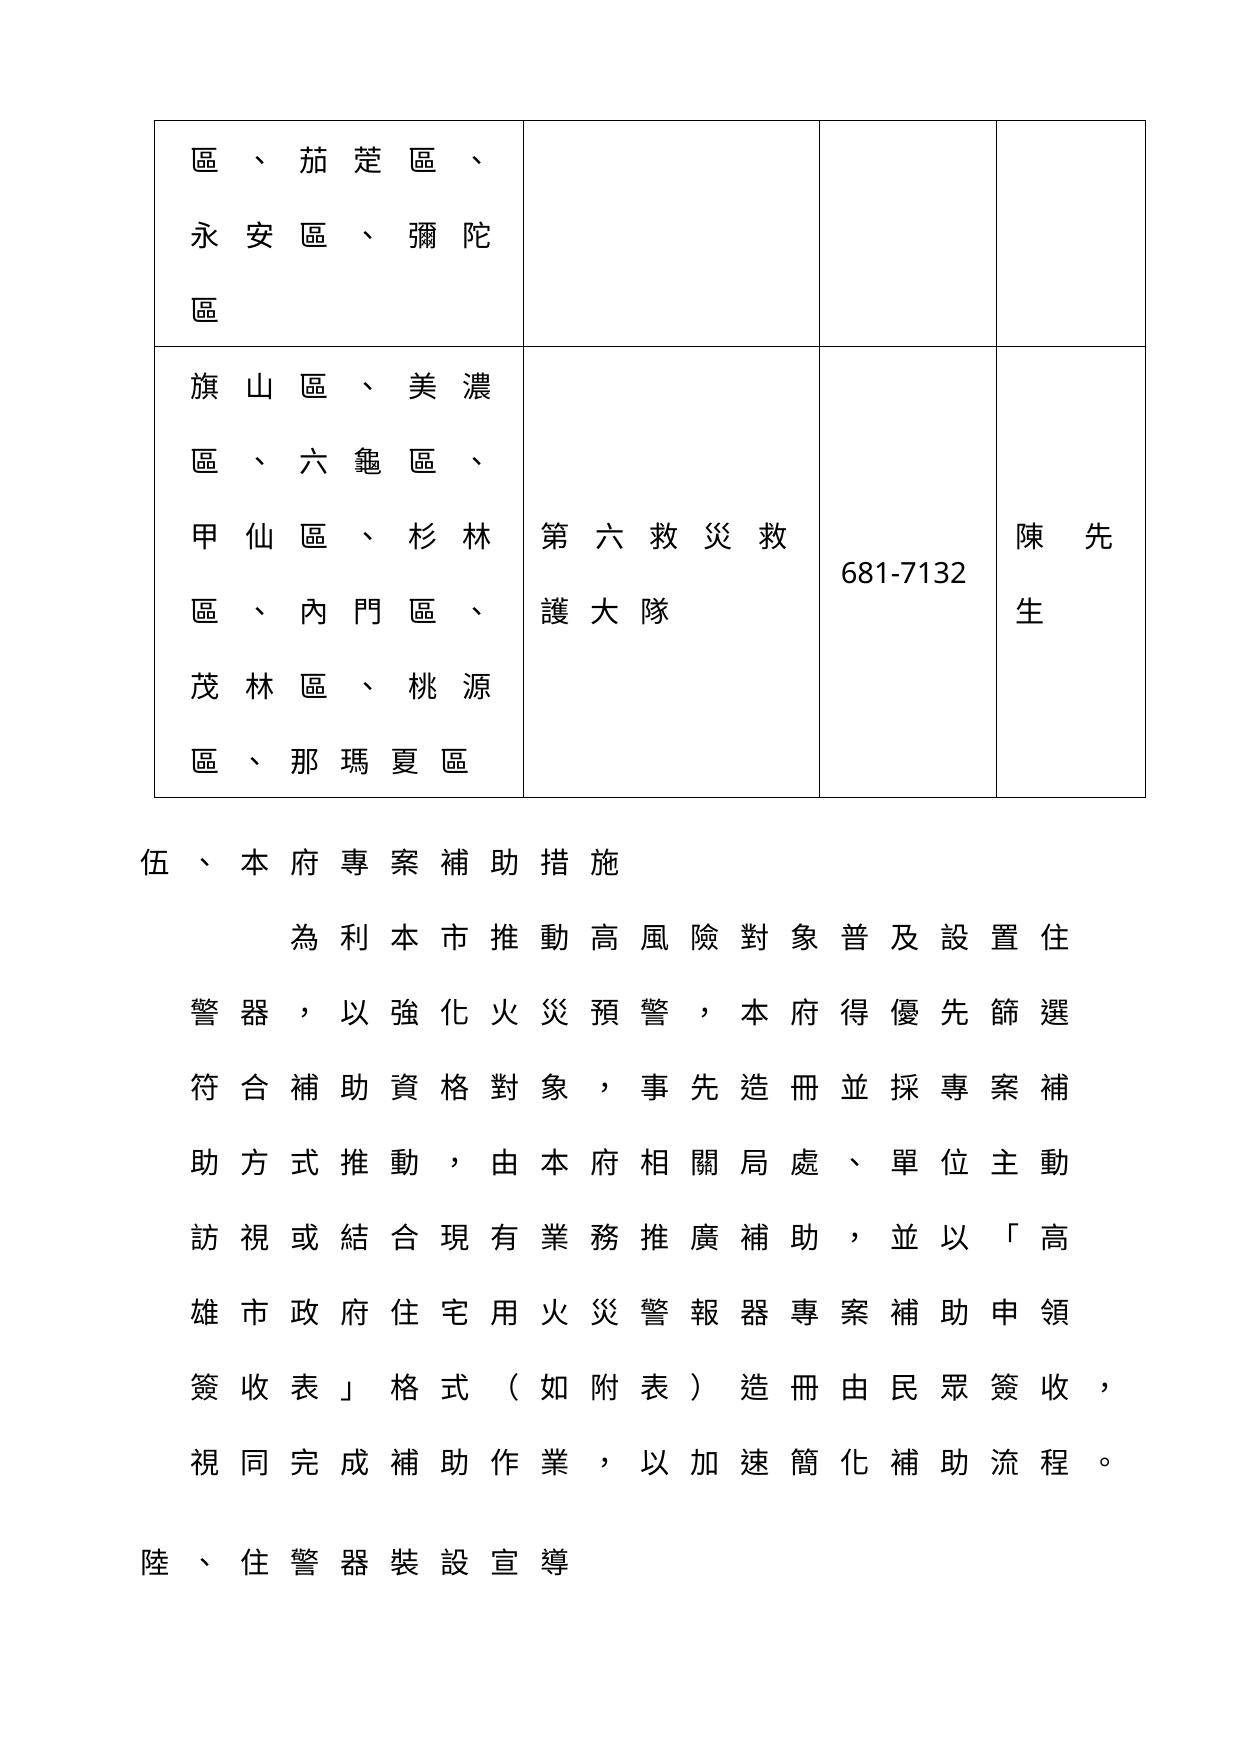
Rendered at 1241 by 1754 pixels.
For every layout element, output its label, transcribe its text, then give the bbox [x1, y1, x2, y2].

table_cell 陳先生 [997, 347, 1145, 797]
table_cell [820, 121, 996, 346]
text 陸、住警器裝設宣導 [141, 1523, 1116, 1598]
text 伍、本府專案補助措施 [141, 823, 1116, 898]
text 為利本市推動高風險對象普及設置住警器，以強化火災預警，本府得優先篩選符合補助資格對象，事先造冊並採專案補助方式推動，由本府相關局處、單位主動訪視或結合現有業務推廣補助，並以「高雄市政府住宅用火災警報器專案補助申領簽收表」格式（如附表）造冊由民眾簽收，視同完成補助作業，以加速簡化補助流程。 [191, 898, 1116, 1498]
table_cell [997, 121, 1145, 346]
table_cell 第六救災救護大隊 [524, 347, 819, 797]
table_cell 681-7132 [820, 347, 996, 797]
table_cell [524, 121, 819, 346]
table_cell 區、茄萣區、永安區、彌陀區 [155, 121, 523, 346]
table_cell 旗山區、美濃區、六龜區、甲仙區、杉林區、內門區、茂林區、桃源區、那瑪夏區 [155, 347, 523, 797]
